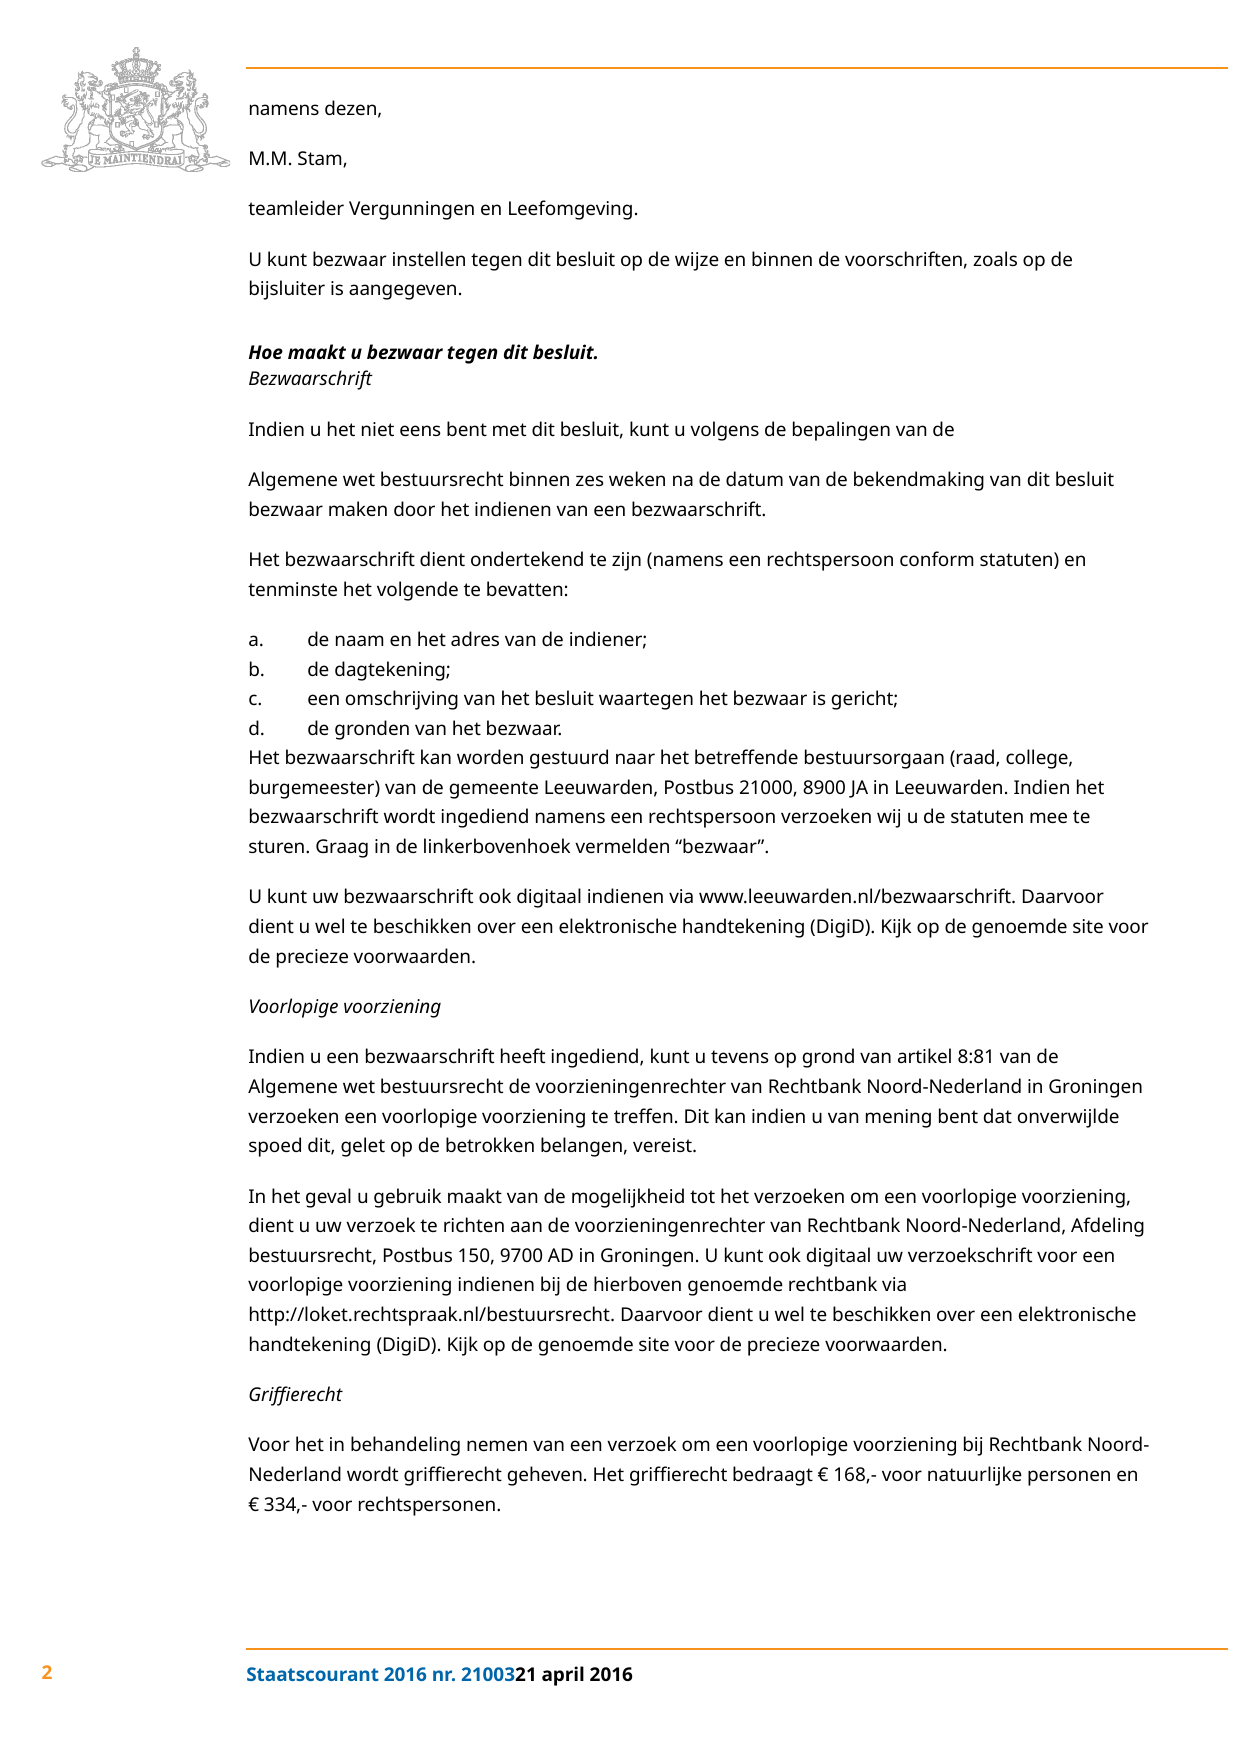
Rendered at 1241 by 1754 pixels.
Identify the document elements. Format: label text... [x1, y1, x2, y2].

list de naam en het adres van de indiener; [248, 626, 1152, 652]
list de gronden van het bezwaar. [248, 715, 1152, 741]
text Indien u het niet eens bent met dit besluit, kunt u volgens de bepalingen van de [248, 416, 1152, 441]
text U kunt bezwaar instellen tegen dit besluit op de wijze en binnen de voorschriften, zoals op de bijsluiter is aangegeven. [248, 246, 1152, 301]
text namens dezen, [248, 95, 1152, 121]
text Griffierecht [248, 1381, 1152, 1407]
picture [41, 47, 231, 172]
list de dagtekening; [248, 656, 1152, 681]
text Voor het in behandeling nemen van een verzoek om een voorlopige voorziening bij Rechtbank Noord-Nederland wordt griffierecht geheven. Het griffierecht bedraagt € 168,- voor natuurlijke personen en € 334,- voor rechtspersonen. [248, 1432, 1152, 1516]
text U kunt uw bezwaarschrift ook digitaal indienen via www.leeuwarden.nl/bezwaarschrift. Daarvoor dient u wel te beschikken over een elektronische handtekening (DigiD). Kijk op de genoemde site voor de precieze voorwaarden. [248, 884, 1152, 968]
text Algemene wet bestuursrecht binnen zes weken na de datum van de bekendmaking van dit besluit bezwaar maken door het indienen van een bezwaarschrift. [248, 466, 1152, 521]
text Het bezwaarschrift kan worden gestuurd naar het betreffende bestuursorgaan (raad, college, burgemeester) van de gemeente Leeuwarden, Postbus 21000, 8900 JA in Leeuwarden. Indien het bezwaarschrift wordt ingediend namens een rechtspersoon verzoeken wij u de statuten mee te sturen. Graag in de linkerbovenhoek vermelden “bezwaar”. [248, 744, 1152, 859]
text Het bezwaarschrift dient ondertekend te zijn (namens een rechtspersoon conform statuten) en tenminste het volgende te bevatten: [248, 546, 1152, 601]
text Voorlopige voorziening [248, 993, 1152, 1019]
text Bezwaarschrift [248, 365, 1152, 391]
text Indien u een bezwaarschrift heeft ingediend, kunt u tevens op grond van artikel 8:81 van de Algemene wet bestuursrecht de voorzieningenrechter van Rechtbank Noord-Nederland in Groningen verzoeken een voorlopige voorziening te treffen. Dit kan indien u van mening bent dat onverwijlde spoed dit, gelet op de betrokken belangen, vereist. [248, 1044, 1152, 1158]
text teamleider Vergunningen en Leefomgeving. [248, 196, 1152, 221]
text Hoe maakt u bezwaar tegen dit besluit. [248, 339, 1152, 365]
list een omschrijving van het besluit waartegen het bezwaar is gericht; [248, 685, 1152, 711]
text M.M. Stam, [248, 145, 1152, 171]
text In het geval u gebruik maakt van de mogelijkheid tot het verzoeken om een voorlopige voorziening, dient u uw verzoek te richten aan de voorzieningenrechter van Rechtbank Noord-Nederland, Afdeling bestuursrecht, Postbus 150, 9700 AD in Groningen. U kunt ook digitaal uw verzoekschrift voor een voorlopige voorziening indienen bij de hierboven genoemde rechtbank via http://loket.rechtspraak.nl/bestuursrecht. Daarvoor dient u wel te beschikken over een elektronische handtekening (DigiD). Kijk op de genoemde site voor de precieze voorwaarden. [248, 1183, 1152, 1356]
